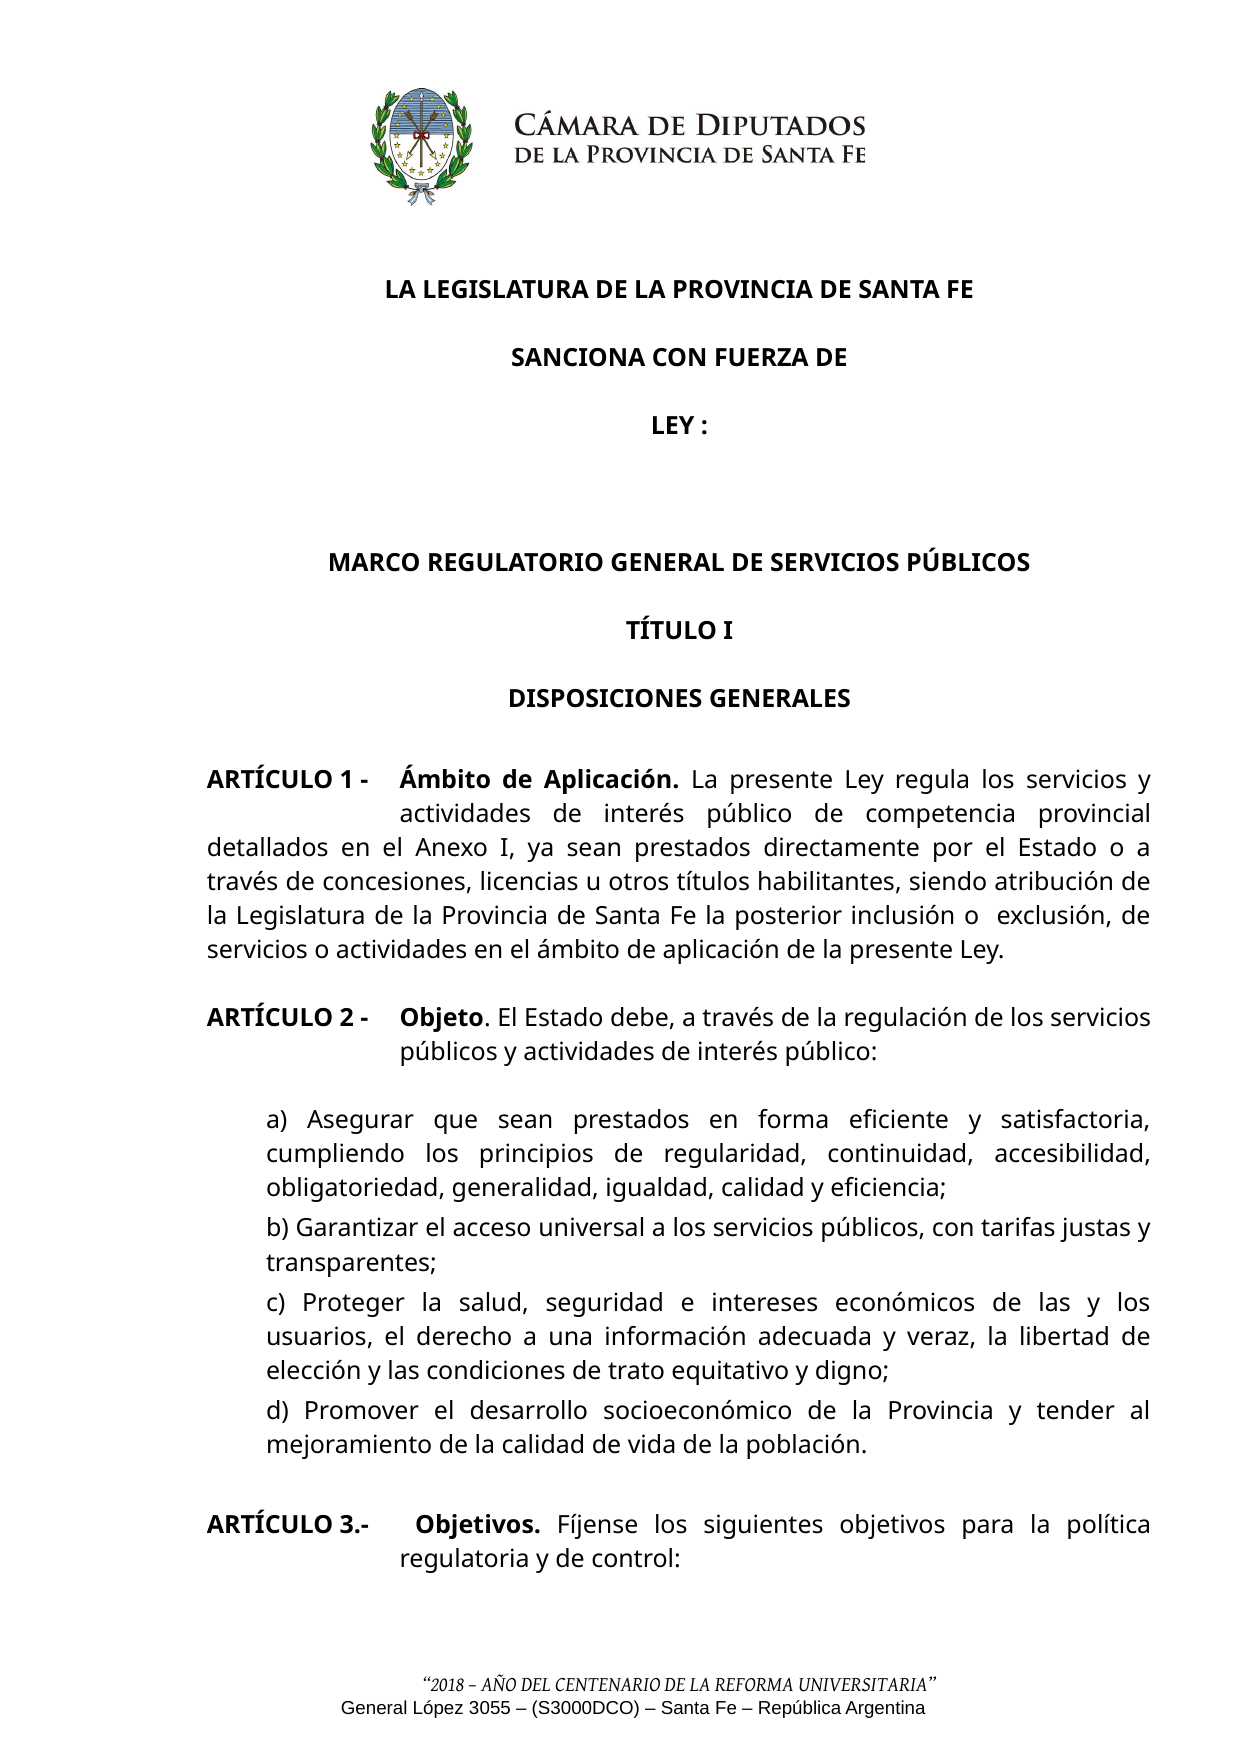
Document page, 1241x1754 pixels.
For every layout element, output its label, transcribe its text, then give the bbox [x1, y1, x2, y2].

text DISPOSICIONES GENERALES [207, 680, 1152, 714]
table_header ARTÍCULO 1 - [207, 761, 399, 812]
picture [370, 88, 866, 210]
text SANCIONA CON FUERZA DE [207, 340, 1152, 374]
text d) Promover el desarrollo socioeconómico de la Provincia y tender al mejoramiento de la calidad de vida de la población. [266, 1392, 1152, 1460]
table_header ARTÍCULO 3.- [207, 1506, 399, 1557]
text c) Proteger la salud, seguridad e intereses económicos de las y los usuarios, el derecho a una información adecuada y veraz, la libertad de elección y las condiciones de trato equitativo y digno; [266, 1284, 1152, 1386]
table_header ARTÍCULO 2 - [207, 1000, 399, 1050]
text Objetivos. Fíjense los siguientes objetivos para la política regulatoria y de control: [207, 1506, 1152, 1574]
text MARCO REGULATORIO GENERAL DE SERVICIOS PÚBLICOS [207, 544, 1152, 578]
text Ámbito de Aplicación. La presente Ley regula los servicios y actividades de interés público de competencia provincial detallados en el Anexo I, ya sean prestados directamente por el Estado o a través de concesiones, licencias u otros títulos habilitantes, siendo atribución de la Legislatura de la Provincia de Santa Fe la posterior inclusión o exclusión, de servicios o actividades en el ámbito de aplicación de la presente Ley. [207, 761, 1152, 966]
text LA LEGISLATURA DE LA PROVINCIA DE SANTA FE [207, 272, 1152, 306]
text LEY : [207, 408, 1152, 442]
text Objeto. El Estado debe, a través de la regulación de los servicios públicos y actividades de interés público: [207, 1000, 1152, 1068]
text a) Asegurar que sean prestados en forma eficiente y satisfactoria, cumpliendo los principios de regularidad, continuidad, accesibilidad, obligatoriedad, generalidad, igualdad, calidad y eficiencia; [266, 1102, 1152, 1204]
text TÍTULO I [207, 612, 1152, 646]
text b) Garantizar el acceso universal a los servicios públicos, con tarifas justas y transparentes; [266, 1210, 1152, 1278]
